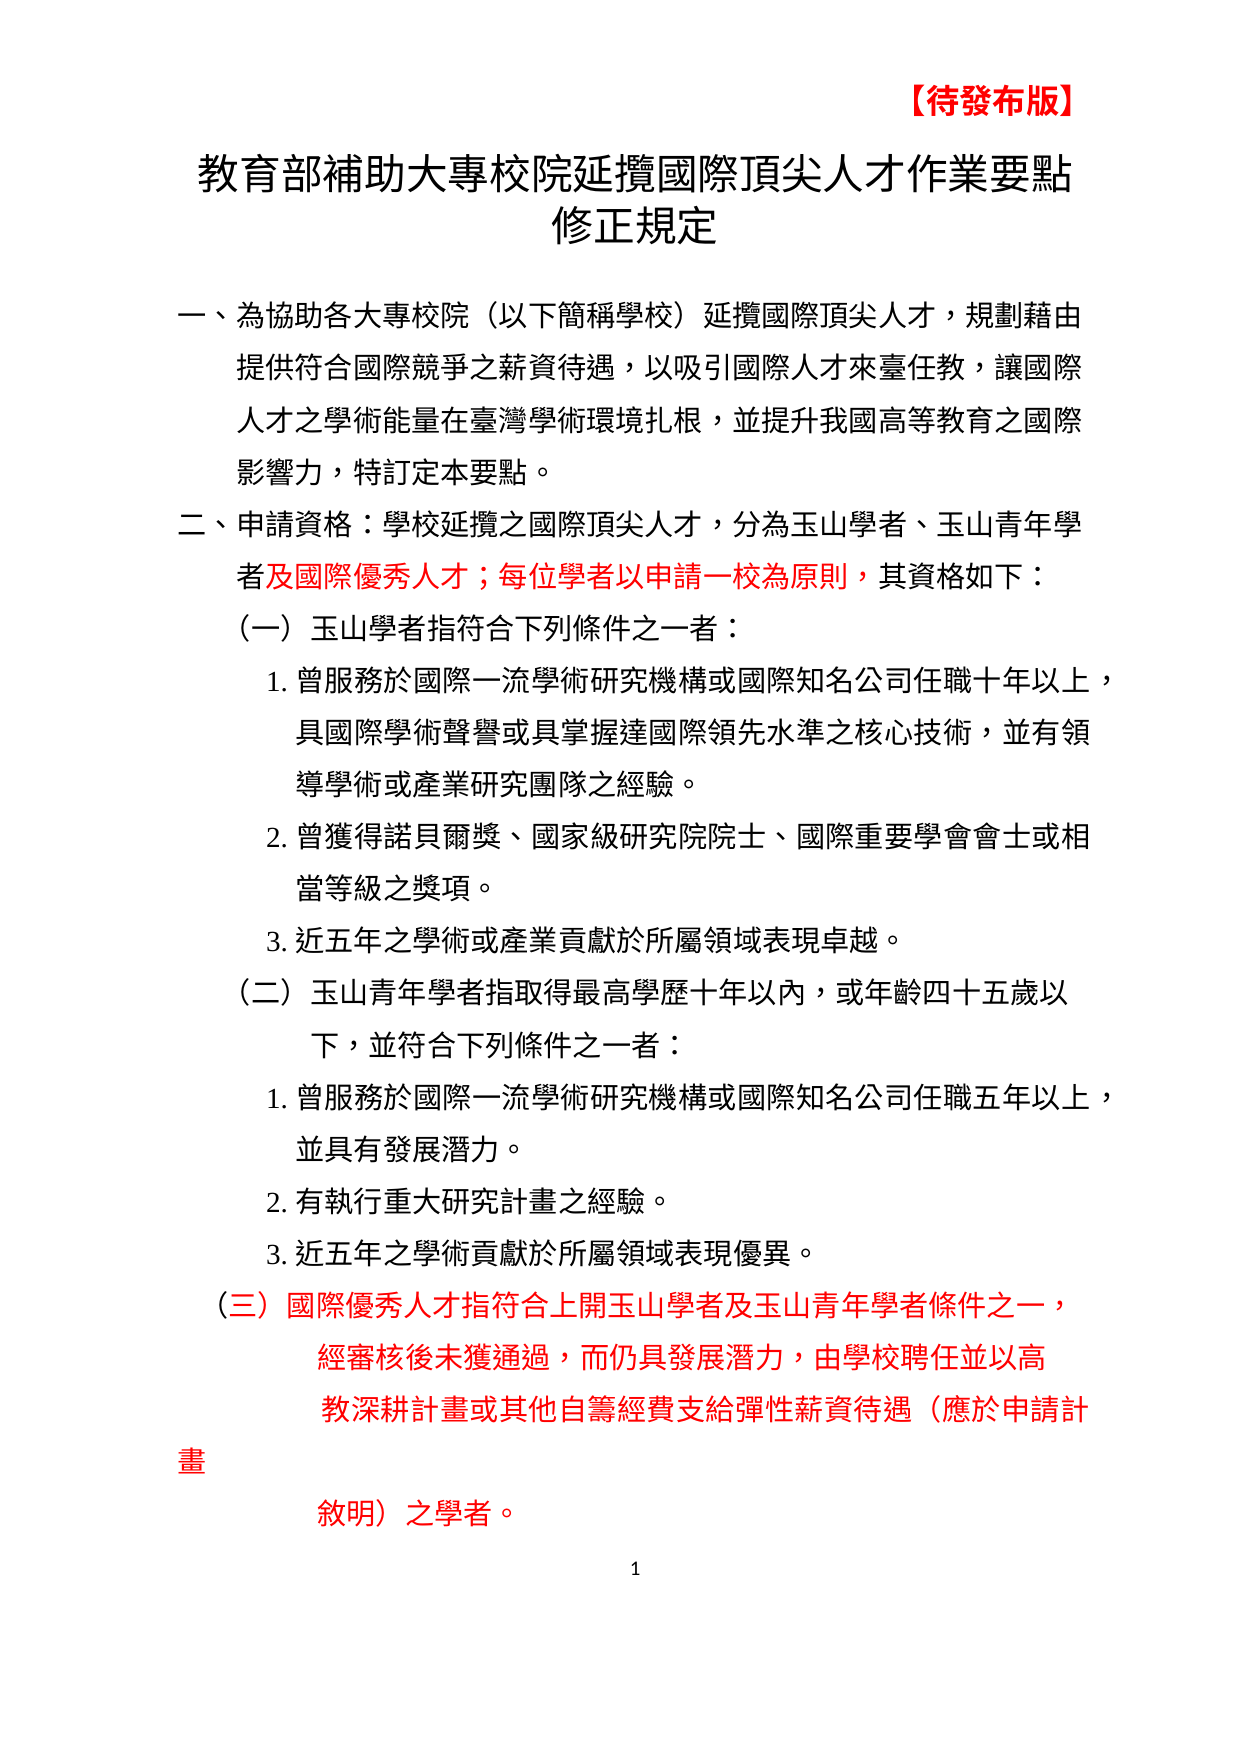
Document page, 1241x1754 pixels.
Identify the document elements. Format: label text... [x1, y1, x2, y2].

text 教育部補助大專校院延攬國際頂尖人才作業要點修正規定 [177, 148, 1092, 252]
list 近五年之學術或產業貢獻於所屬領域表現卓越。 [266, 910, 1092, 962]
list 有執行重大研究計畫之經驗。 [266, 1171, 1092, 1223]
list 曾服務於國際一流學術研究機構或國際知名公司任職十年以上，具國際學術聲譽或具掌握達國際領先水準之核心技術，並有領導學術或產業研究團隊之經驗。 [266, 650, 1092, 806]
text 經審核後未獲通過，而仍具發展潛力，由學校聘任並以高 [177, 1327, 1092, 1379]
list 曾獲得諾貝爾獎、國家級研究院院士、國際重要學會會士或相當等級之獎項。 [266, 806, 1092, 910]
list 玉山學者指符合下列條件之一者： [222, 598, 1092, 650]
list 近五年之學術貢獻於所屬領域表現優異。 [266, 1223, 1092, 1275]
list 申請資格：學校延攬之國際頂尖人才，分為玉山學者、玉山青年學者及國際優秀人才；每位學者以申請一校為原則，其資格如下： [177, 493, 1092, 598]
text （三）國際優秀人才指符合上開玉山學者及玉山青年學者條件之一， [177, 1275, 1092, 1327]
list 玉山青年學者指取得最高學歷十年以內，或年齡四十五歲以下，並符合下列條件之一者： [222, 962, 1092, 1066]
text 敘明）之學者。 [177, 1483, 1092, 1535]
text 教深耕計畫或其他自籌經費支給彈性薪資待遇（應於申請計畫 [177, 1379, 1092, 1483]
list 為協助各大專校院（以下簡稱學校）延攬國際頂尖人才，規劃藉由提供符合國際競爭之薪資待遇，以吸引國際人才來臺任教，讓國際人才之學術能量在臺灣學術環境扎根，並提升我國高等教育之國際影響力，特訂定本要點。 [177, 285, 1092, 493]
list 曾服務於國際一流學術研究機構或國際知名公司任職五年以上，並具有發展潛力。 [266, 1066, 1092, 1171]
